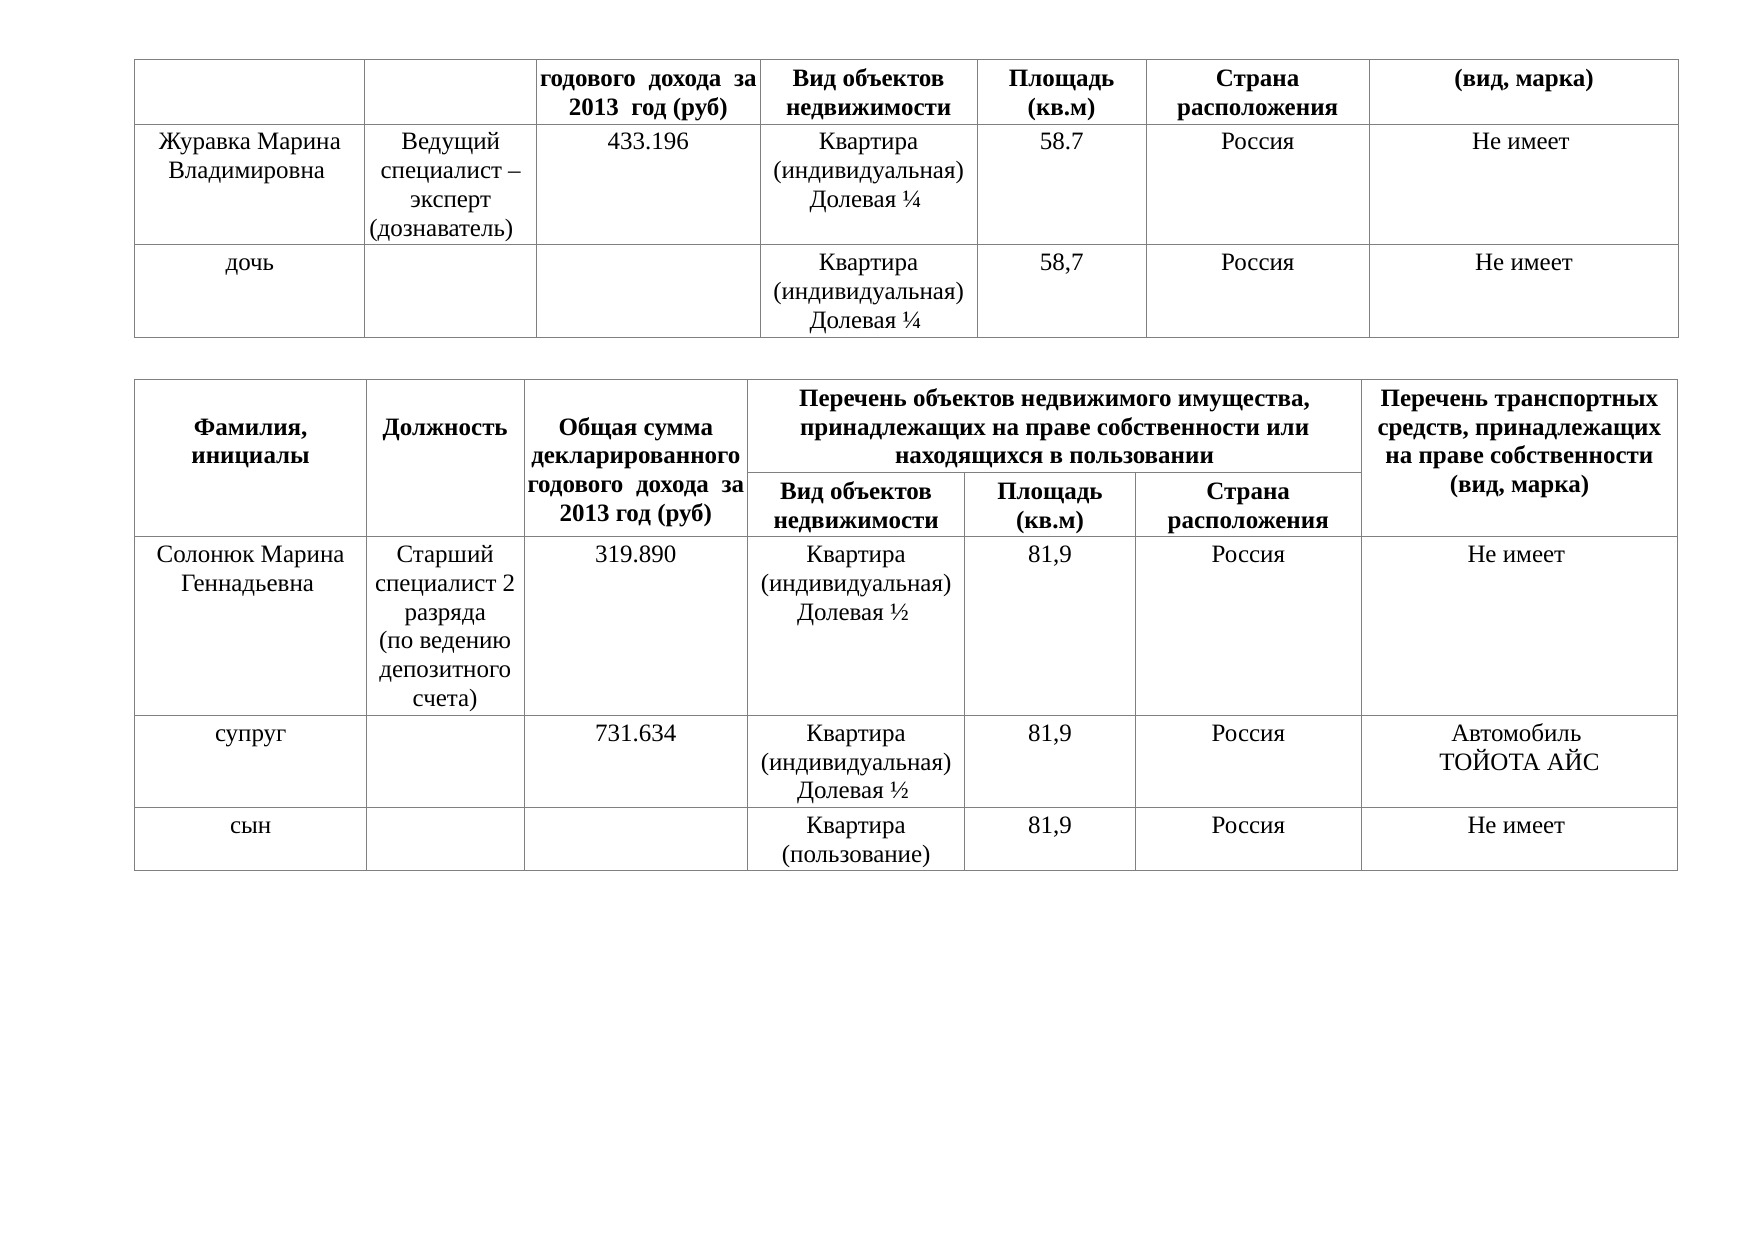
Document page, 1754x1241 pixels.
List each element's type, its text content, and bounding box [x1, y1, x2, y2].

table_header Общая сумма декларированного годового дохода за 2013 год (руб) [525, 380, 747, 536]
table_header Перечень транспортных средств, принадлежащих на праве собственности (вид, марка) [1362, 380, 1677, 536]
table_header [135, 60, 364, 123]
table_cell Площадь (кв.м) [965, 473, 1135, 536]
table_cell Россия [1136, 716, 1361, 807]
table_cell [537, 245, 760, 337]
table_cell 81,9 [965, 808, 1135, 870]
table_cell [367, 716, 524, 807]
table_cell Квартира (пользование) [748, 808, 964, 870]
table_cell Не имеет [1362, 808, 1677, 870]
table_cell Ведущий специалист – эксперт (дознаватель) [365, 125, 536, 244]
table_cell 81,9 [965, 716, 1135, 807]
table_cell Россия [1147, 245, 1369, 337]
table_cell Вид объектов недвижимости [748, 473, 964, 536]
table_cell Не имеет [1370, 245, 1678, 337]
table_cell Площадь (кв.м) [978, 60, 1146, 123]
table_cell Россия [1147, 125, 1369, 244]
table_cell 81,9 [965, 537, 1135, 715]
table_cell Квартира (индивидуальная) Долевая ¼ [761, 125, 977, 244]
table_cell Страна расположения [1136, 473, 1361, 536]
table_cell 433.196 [537, 125, 760, 244]
table_header Перечень объектов недвижимого имущества, принадлежащих на праве собственности или находящихся в пользовании [748, 380, 1361, 472]
table_cell [367, 808, 524, 870]
table_cell [365, 245, 536, 337]
table_header годового дохода за 2013 год (руб) [537, 60, 760, 123]
table_cell Солонюк Марина Геннадьевна [135, 537, 366, 715]
table_header Фамилия, инициалы [135, 380, 366, 536]
table_cell дочь [135, 245, 364, 337]
table_cell Старший специалист 2 разряда (по ведению депозитного счета) [367, 537, 524, 715]
table_cell супруг [135, 716, 366, 807]
table_header [365, 60, 536, 123]
table_cell Журавка Марина Владимировна [135, 125, 364, 244]
table_cell Квартира (индивидуальная) Долевая ¼ [761, 245, 977, 337]
table_header (вид, марка) [1370, 60, 1678, 123]
table_cell Не имеет [1362, 537, 1677, 715]
table_cell 731.634 [525, 716, 747, 807]
table_cell Автомобиль ТОЙОТА АЙС [1362, 716, 1677, 807]
table_cell Страна расположения [1147, 60, 1369, 123]
table_cell Россия [1136, 808, 1361, 870]
table_cell Вид объектов недвижимости [761, 60, 977, 123]
table_cell 58,7 [978, 125, 1146, 244]
table_cell 58,7 [978, 245, 1146, 337]
table_cell [525, 808, 747, 870]
table_cell 319.890 [525, 537, 747, 715]
table_header Должность [367, 380, 524, 536]
table_cell Россия [1136, 537, 1361, 715]
table_cell сын [135, 808, 366, 870]
table_cell Не имеет [1370, 125, 1678, 244]
table_cell Квартира (индивидуальная) Долевая ½ [748, 716, 964, 807]
table_cell Квартира (индивидуальная) Долевая ½ [748, 537, 964, 715]
